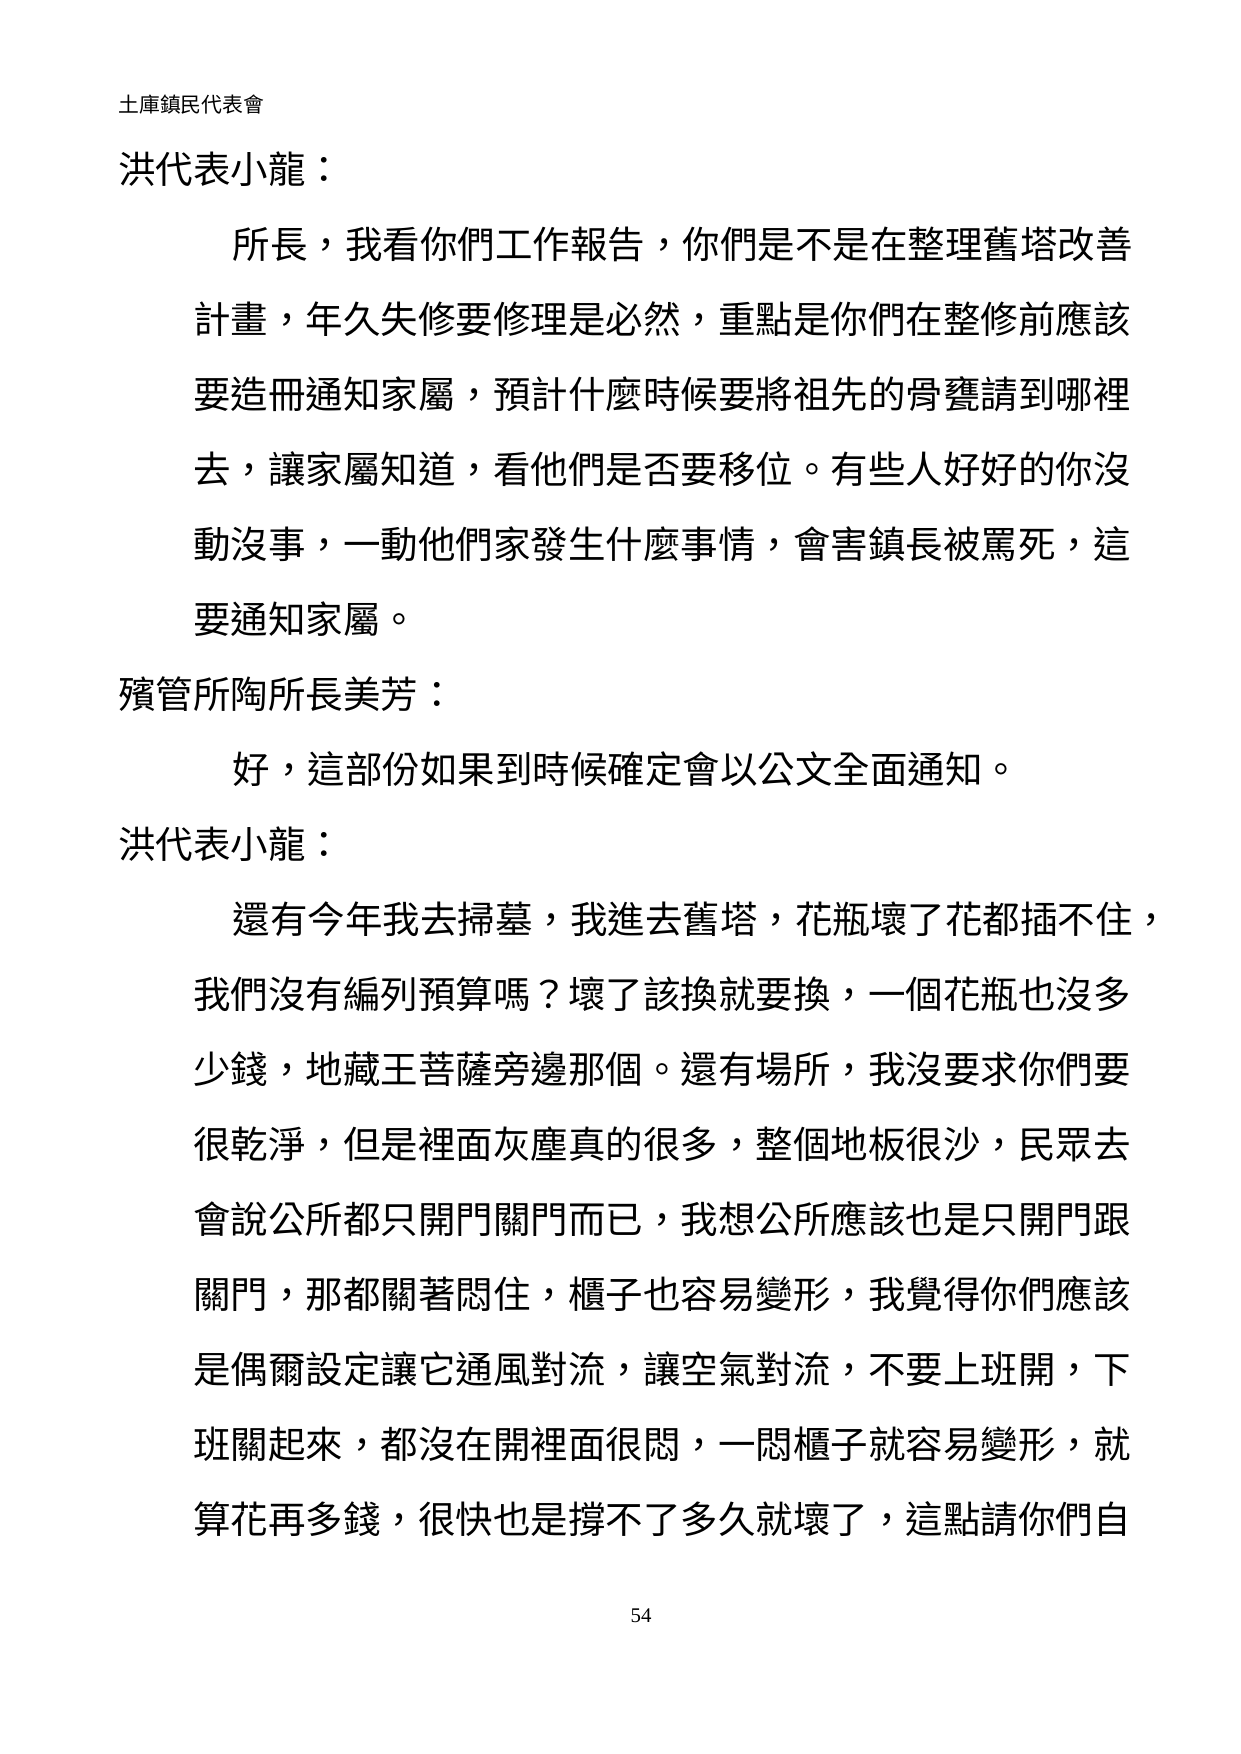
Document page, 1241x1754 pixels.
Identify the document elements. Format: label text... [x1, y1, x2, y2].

text 殯管所陶所長美芳： [118, 654, 1163, 729]
text 所長，我看你們工作報告，你們是不是在整理舊塔改善計畫，年久失修要修理是必然，重點是你們在整修前應該要造冊通知家屬，預計什麼時候要將祖先的骨甕請到哪裡去，讓家屬知道，看他們是否要移位。有些人好好的你沒動沒事，一動他們家發生什麼事情，會害鎮長被罵死，這要通知家屬。 [193, 204, 1163, 654]
text 好，這部份如果到時候確定會以公文全面通知。 [193, 729, 1163, 804]
text 洪代表小龍： [118, 129, 1163, 204]
text 洪代表小龍： [118, 804, 1163, 879]
text 還有今年我去掃墓，我進去舊塔，花瓶壞了花都插不住，我們沒有編列預算嗎？壞了該換就要換，一個花瓶也沒多少錢，地藏王菩薩旁邊那個。還有場所，我沒要求你們要很乾淨，但是裡面灰塵真的很多，整個地板很沙，民眾去會說公所都只開門關門而已，我想公所應該也是只開門跟關門，那都關著悶住，櫃子也容易變形，我覺得你們應該是偶爾設定讓它通風對流，讓空氣對流，不要上班開，下班關起來，都沒在開裡面很悶，一悶櫃子就容易變形，就算花再多錢，很快也是撐不了多久就壞了，這點請你們自己注意，偶爾有經費請人去清掃清掃，走道都是沙子，你回去自己去看看。以上報告。 [193, 879, 1163, 1554]
